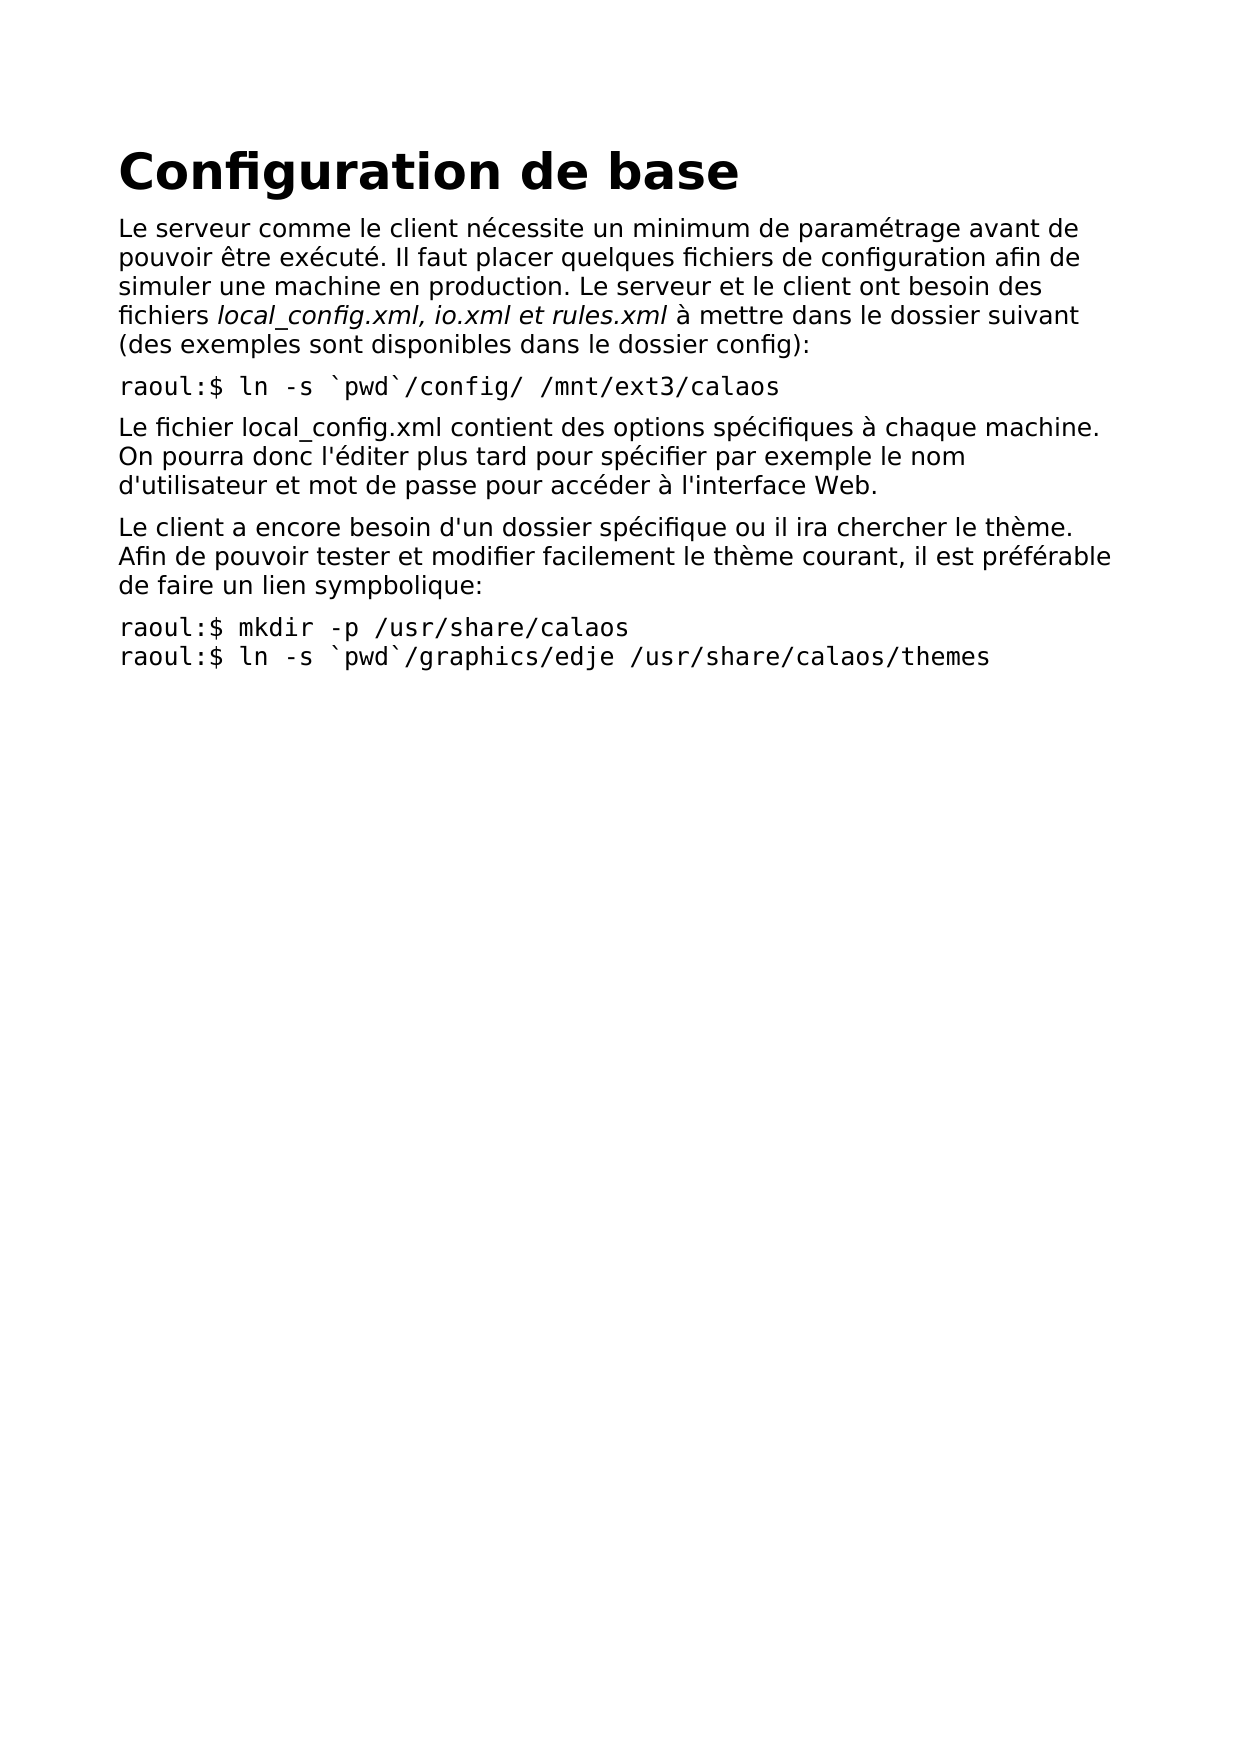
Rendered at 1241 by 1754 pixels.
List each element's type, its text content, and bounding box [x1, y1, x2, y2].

text raoul:$ ln -s `pwd`/config/ /mnt/ext3/calaos [118, 372, 1122, 401]
text Le client a encore besoin d'un dossier spécifique ou il ira chercher le thème. Afin de pouvoir tester et modifier facilement le thème courant, il est préférable de faire un lien sympbolique: [118, 513, 1122, 601]
text Le fichier local_config.xml contient des options spécifiques à chaque machine. On pourra donc l'éditer plus tard pour spécifier par exemple le nom d'utilisateur et mot de passe pour accéder à l'interface Web. [118, 413, 1122, 501]
subtitle Configuration de base [118, 143, 1122, 201]
text Le serveur comme le client nécessite un minimum de paramétrage avant de pouvoir être exécuté. Il faut placer quelques fichiers de configuration afin de simuler une machine en production. Le serveur et le client ont besoin des fichiers local_config.xml, io.xml et rules.xml à mettre dans le dossier suivant (des exemples sont disponibles dans le dossier config): [118, 214, 1122, 360]
text raoul:$ mkdir -p /usr/share/calaos raoul:$ ln -s `pwd`/graphics/edje /usr/share/calaos/themes [118, 613, 1122, 671]
